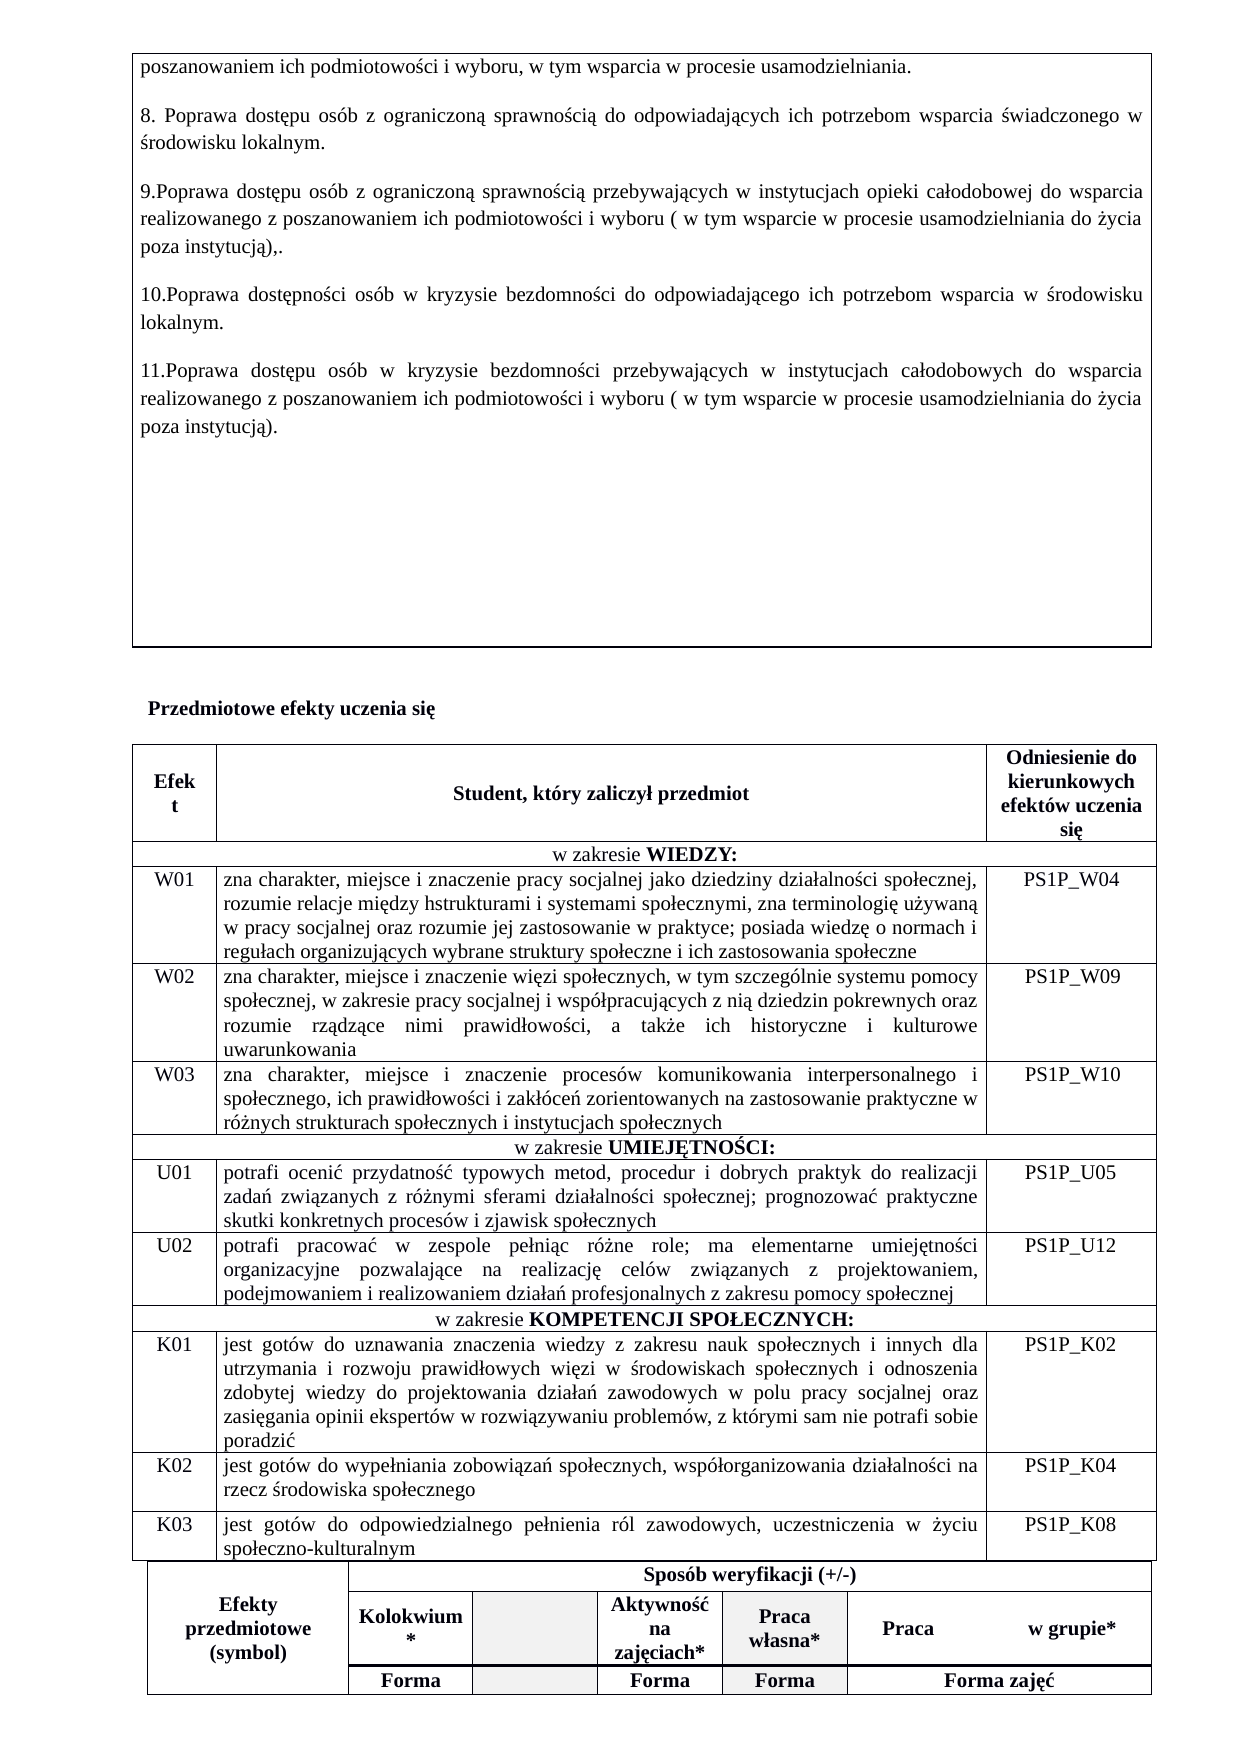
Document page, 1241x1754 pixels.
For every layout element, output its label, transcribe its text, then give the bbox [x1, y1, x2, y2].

table_cell W02 [133, 964, 216, 1061]
table_cell U02 [133, 1233, 216, 1305]
table_cell potrafi ocenić przydatność typowych metod, procedur i dobrych praktyk do realizacji zadań związanych z różnymi sferami działalności społecznej; prognozować praktyczne skutki konkretnych procesów i zjawisk społecznych [217, 1160, 986, 1232]
table_cell jest gotów do odpowiedzialnego pełnienia ról zawodowych, uczestniczenia w życiu społeczno-kulturalnym [217, 1512, 986, 1560]
table_cell PS1P_W04 [987, 867, 1156, 963]
table_cell PS1P_K08 [987, 1512, 1156, 1560]
table_cell K02 [133, 1453, 216, 1511]
table_cell zna charakter, miejsce i znaczenie pracy socjalnej jako dziedziny działalności społecznej, rozumie relacje między hstrukturami i systemami społecznymi, zna terminologię używaną w pracy socjalnej oraz rozumie jej zastosowanie w praktyce; posiada wiedzę o normach i regułach organizujących wybrane struktury społeczne i ich zastosowania społeczne [217, 867, 986, 963]
table_cell Forma zajęć [848, 1667, 1151, 1694]
table_cell [473, 1667, 597, 1694]
table_cell Forma [598, 1667, 722, 1694]
table_cell PS1P_W09 [987, 964, 1156, 1061]
table_cell Aktywność na zajęciach* [598, 1592, 722, 1664]
table_header Student, który zaliczył przedmiot [217, 745, 986, 841]
table_cell PS1P_U12 [987, 1233, 1156, 1305]
table_header Efekt [133, 745, 216, 841]
table_cell w zakresie WIEDZY: [133, 842, 1156, 866]
table_header Sposób weryfikacji (+/-) [349, 1562, 1151, 1591]
table_cell poszanowaniem ich podmiotowości i wyboru, w tym wsparcia w procesie usamodzielniania. 8. Poprawa dostępu osób z ograniczoną sprawnością do odpowiadających ich potrzebom wsparcia świadczonego w środowisku lokalnym. 9.Poprawa dostępu osób z ograniczoną sprawnością przebywających w instytucjach opieki całodobowej do wsparcia realizowanego z poszanowaniem ich podmiotowości i wyboru ( w tym wsparcie w procesie usamodzielniania do życia poza instytucją),. 10.Poprawa dostępności osób w kryzysie bezdomności do odpowiadającego ich potrzebom wsparcia w środowisku lokalnym. 11.Poprawa dostępu osób w kryzysie bezdomności przebywających w instytucjach całodobowych do wsparcia realizowanego z poszanowaniem ich podmiotowości i wyboru ( w tym wsparcie w procesie usamodzielniania do życia poza instytucją). [133, 54, 1151, 646]
table_cell Forma [349, 1667, 472, 1694]
table_cell potrafi pracować w zespole pełniąc różne role; ma elementarne umiejętności organizacyjne pozwalające na realizację celów związanych z projektowaniem, podejmowaniem i realizowaniem działań profesjonalnych z zakresu pomocy społecznej [217, 1233, 986, 1305]
text Przedmiotowe efekty uczenia się [148, 696, 1187, 719]
table_cell jest gotów do wypełniania zobowiązań społecznych, współorganizowania działalności na rzecz środowiska społecznego [217, 1453, 986, 1511]
table_cell w zakresie UMIEJĘTNOŚCI: [133, 1135, 1156, 1159]
table_cell PS1P_K02 [987, 1332, 1156, 1452]
table_cell Kolokwium* [349, 1592, 472, 1664]
table_cell zna charakter, miejsce i znaczenie więzi społecznych, w tym szczególnie systemu pomocy społecznej, w zakresie pracy socjalnej i współpracujących z nią dziedzin pokrewnych oraz rozumie rządzące nimi prawidłowości, a także ich historyczne i kulturowe uwarunkowania [217, 964, 986, 1061]
table_cell PS1P_U05 [987, 1160, 1156, 1232]
table_cell zna charakter, miejsce i znaczenie procesów komunikowania interpersonalnego i społecznego, ich prawidłowości i zakłóceń zorientowanych na zastosowanie praktyczne w różnych strukturach społecznych i instytucjach społecznych [217, 1062, 986, 1134]
table_cell w zakresie KOMPETENCJI SPOŁECZNYCH: [133, 1306, 1156, 1331]
table_cell K03 [133, 1512, 216, 1560]
table_cell W03 [133, 1062, 216, 1134]
table_cell PS1P_W10 [987, 1062, 1156, 1134]
table_cell Forma [723, 1667, 847, 1694]
table_cell jest gotów do uznawania znaczenia wiedzy z zakresu nauk społecznych i innych dla utrzymania i rozwoju prawidłowych więzi w środowiskach społecznych i odnoszenia zdobytej wiedzy do projektowania działań zawodowych w polu pracy socjalnej oraz zasięgania opinii ekspertów w rozwiązywaniu problemów, z którymi sam nie potrafi sobie poradzić [217, 1332, 986, 1452]
table_header Efekty przedmiotowe (symbol) [148, 1562, 348, 1694]
table_cell W01 [133, 867, 216, 963]
table_cell PS1P_K04 [987, 1453, 1156, 1511]
table_cell [473, 1592, 597, 1664]
table_cell Praca w grupie* [848, 1592, 1151, 1664]
table_header Odniesienie do kierunkowych efektów uczenia się [987, 745, 1156, 841]
table_cell K01 [133, 1332, 216, 1452]
table_cell Praca własna* [723, 1592, 847, 1664]
table_cell U01 [133, 1160, 216, 1232]
